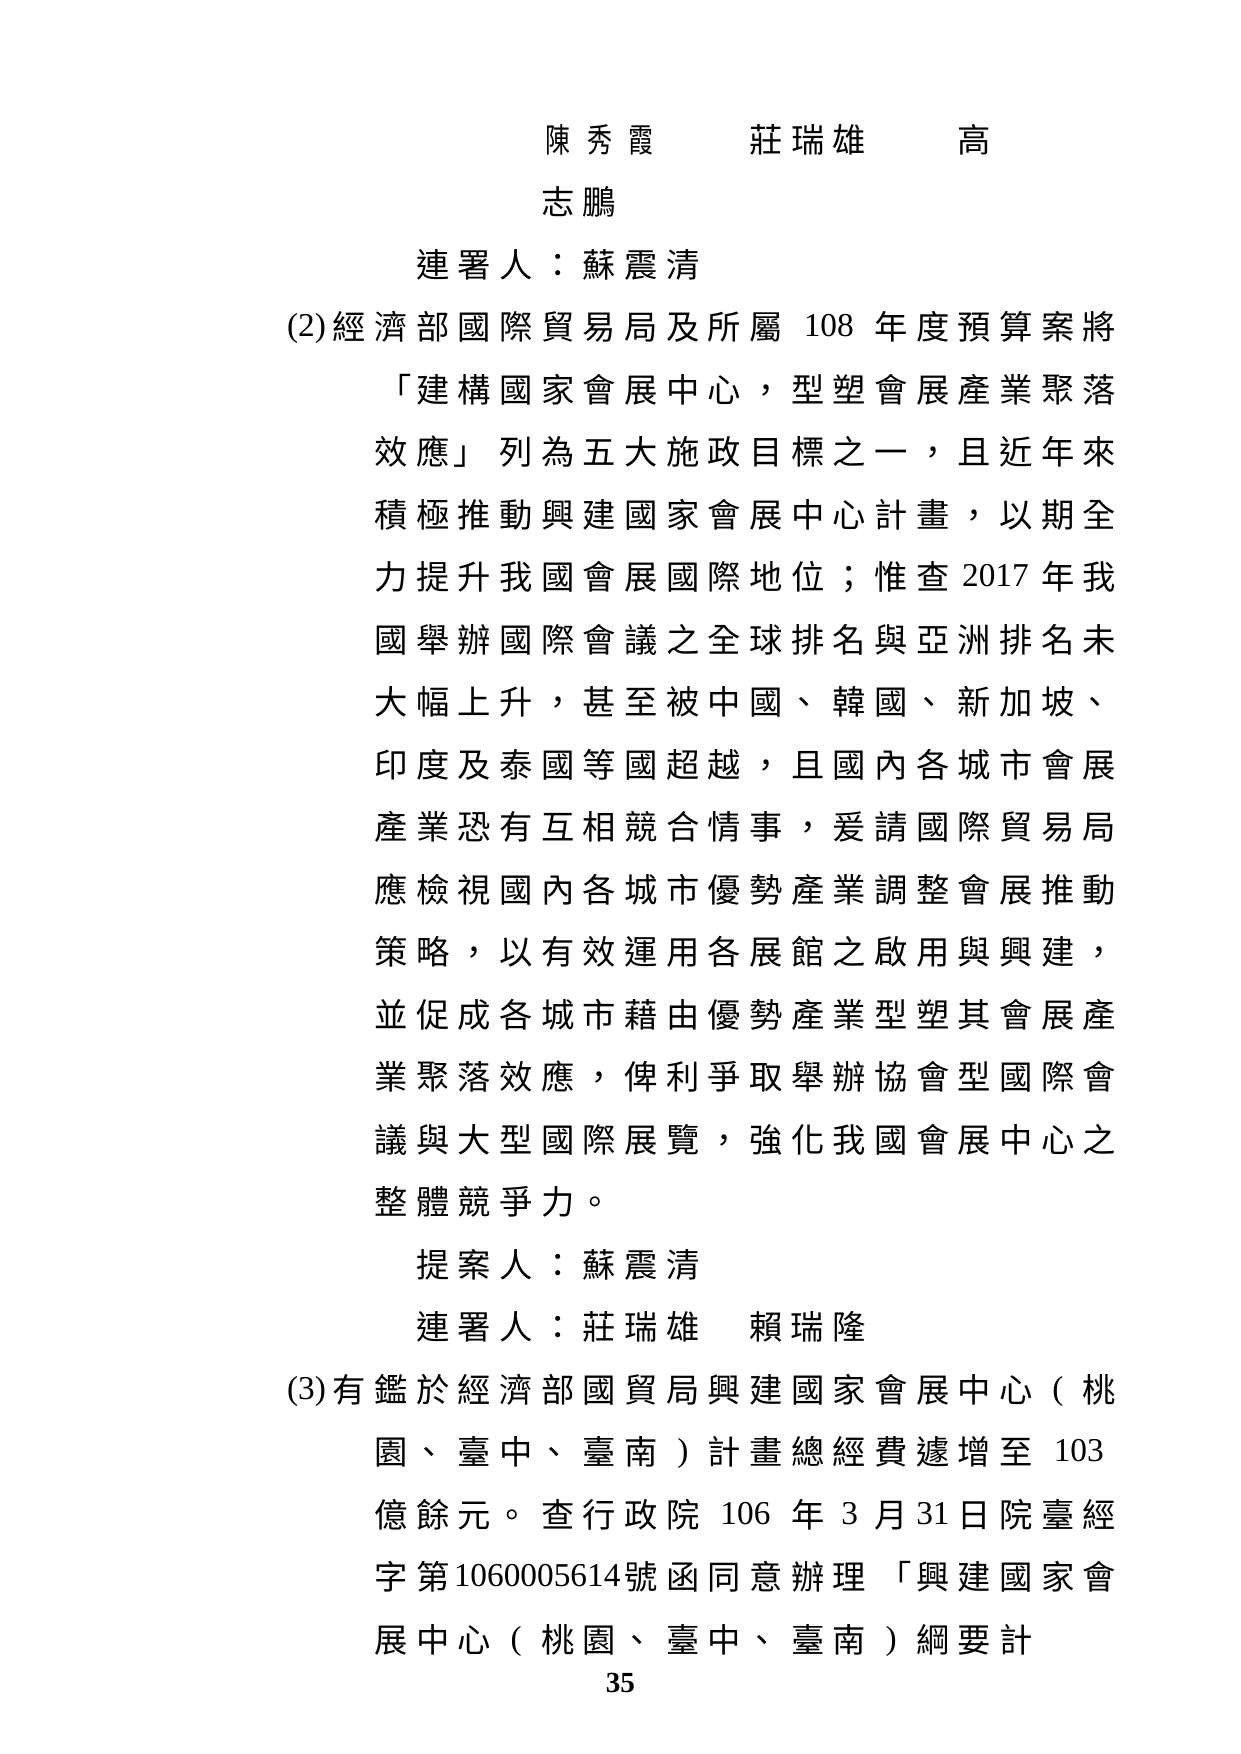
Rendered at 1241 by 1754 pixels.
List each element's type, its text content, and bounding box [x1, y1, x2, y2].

text 連署人：莊瑞雄 賴瑞隆 [394, 1283, 1016, 1346]
text 提案人：蘇震清 [394, 1221, 1016, 1283]
list 有鑑於經濟部國貿局興建國家會展中心(桃園、臺中、臺南)計畫總經費遽增至103億餘元。查行政院106年3月31日院臺經字第1060005614號函同意辦理「興建國家會展中心(桃園、臺中、臺南)綱要計 [258, 1346, 1120, 1658]
text 連署人：蘇震清 [394, 221, 1016, 283]
list 經濟部國際貿易局及所屬108年度預算案將「建構國家會展中心，型塑會展產業聚落效應」列為五大施政目標之一，且近年來積極推動興建國家會展中心計畫，以期全力提升我國會展國際地位；惟查2017年我國舉辦國際會議之全球排名與亞洲排名未大幅上升，甚至被中國、韓國、新加坡、印度及泰國等國超越，且國內各城市會展產業恐有互相競合情事，爰請國際貿易局應檢視國內各城市優勢產業調整會展推動策略，以有效運用各展館之啟用與興建，並促成各城市藉由優勢產業型塑其會展產業聚落效應，俾利爭取舉辦協會型國際會議與大型國際展覽，強化我國會展中心之整體競爭力。 [258, 283, 1120, 1221]
text 陳秀霞 莊瑞雄 高志鵬 [394, 96, 1016, 221]
